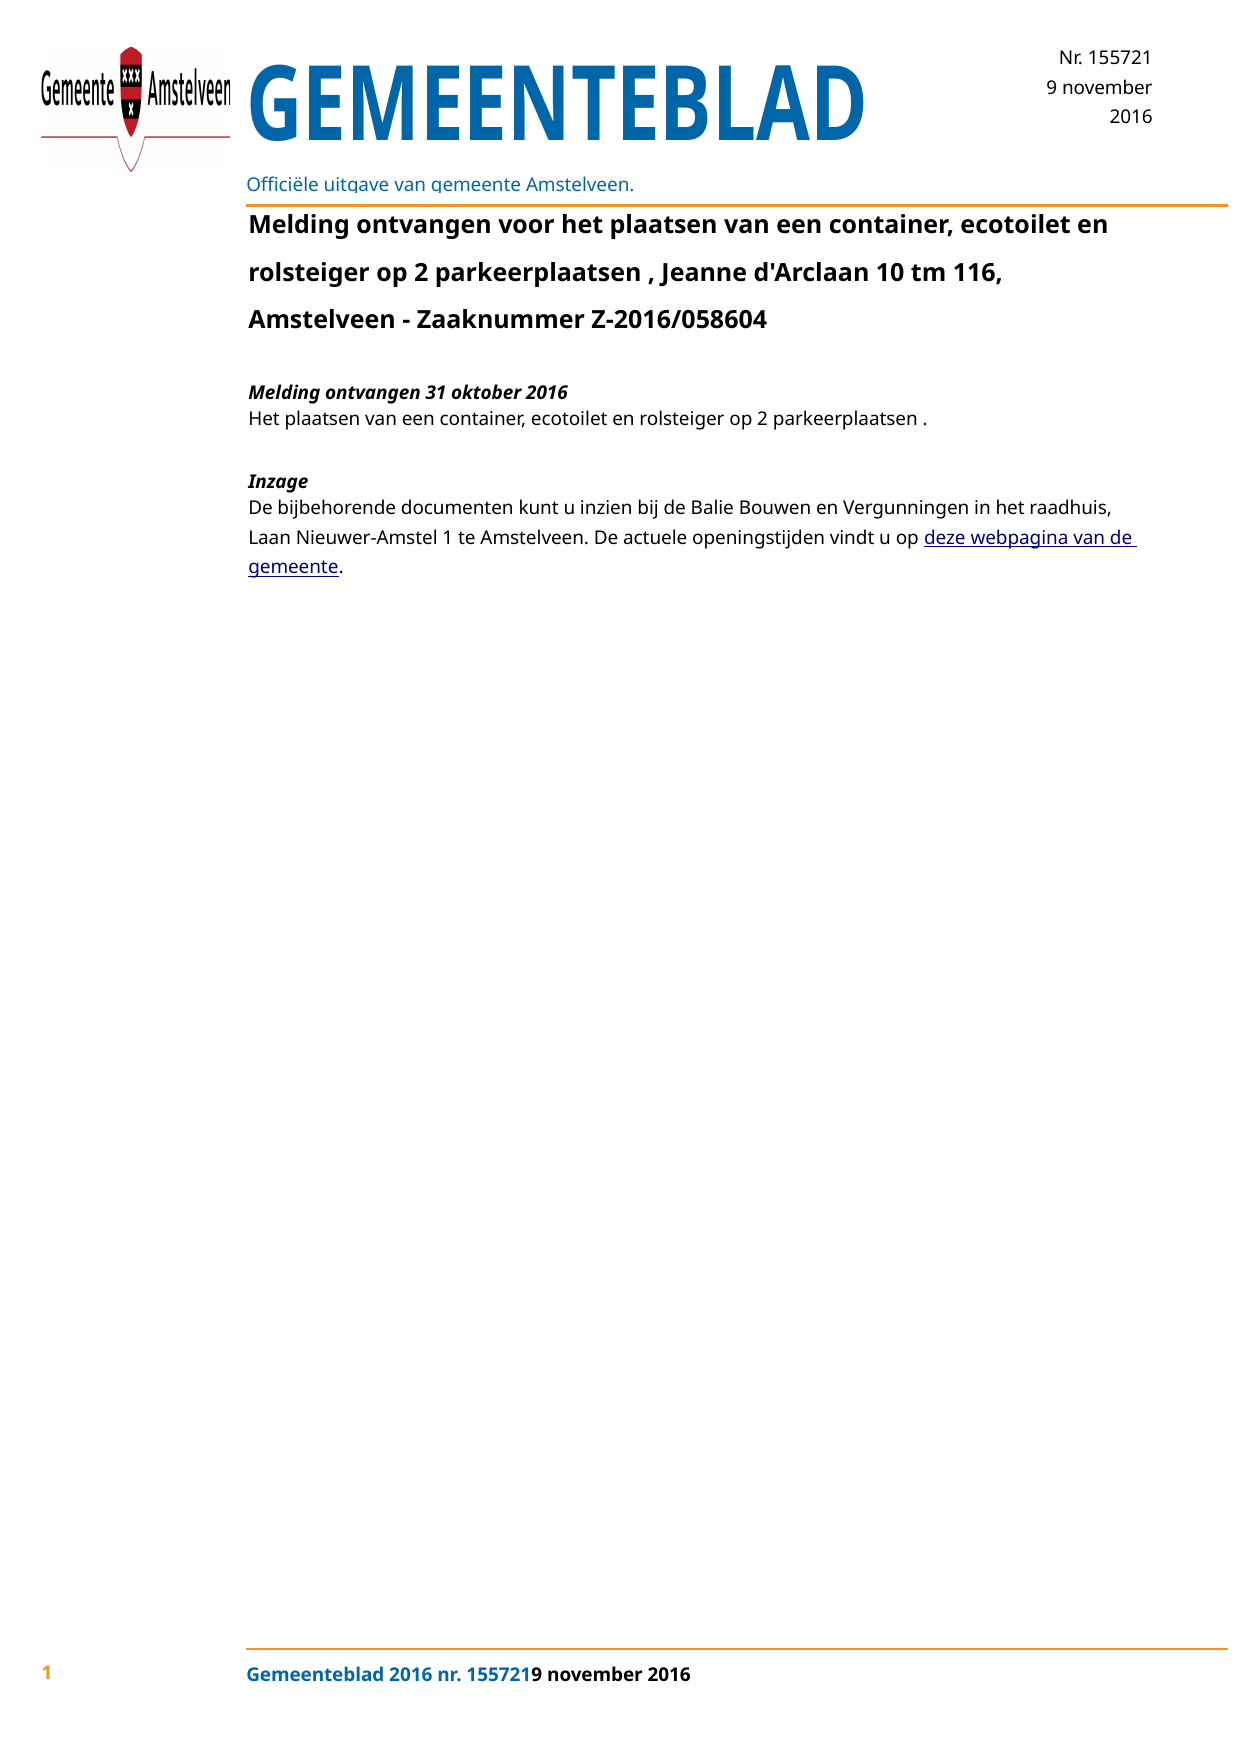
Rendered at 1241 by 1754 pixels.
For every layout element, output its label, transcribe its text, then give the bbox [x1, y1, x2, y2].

text Melding ontvangen voor het plaatsen van een container, ecotoilet en rolsteiger op 2 parkeerplaatsen , Jeanne d'Arclaan 10 tm 116, Amstelveen - Zaaknummer Z-2016/058604 [248, 207, 1152, 336]
text Melding ontvangen 31 oktober 2016 [248, 379, 1152, 405]
text De bijbehorende documenten kunt u inzien bij de Balie Bouwen en Vergunningen in het raadhuis, Laan Nieuwer-Amstel 1 te Amstelveen. De actuele openingstijden vindt u op deze webpagina van de gemeente. [248, 494, 1152, 579]
picture [41, 47, 231, 172]
text Het plaatsen van een container, ecotoilet en rolsteiger op 2 parkeerplaatsen . [248, 405, 1152, 431]
text Inzage [248, 469, 1152, 494]
